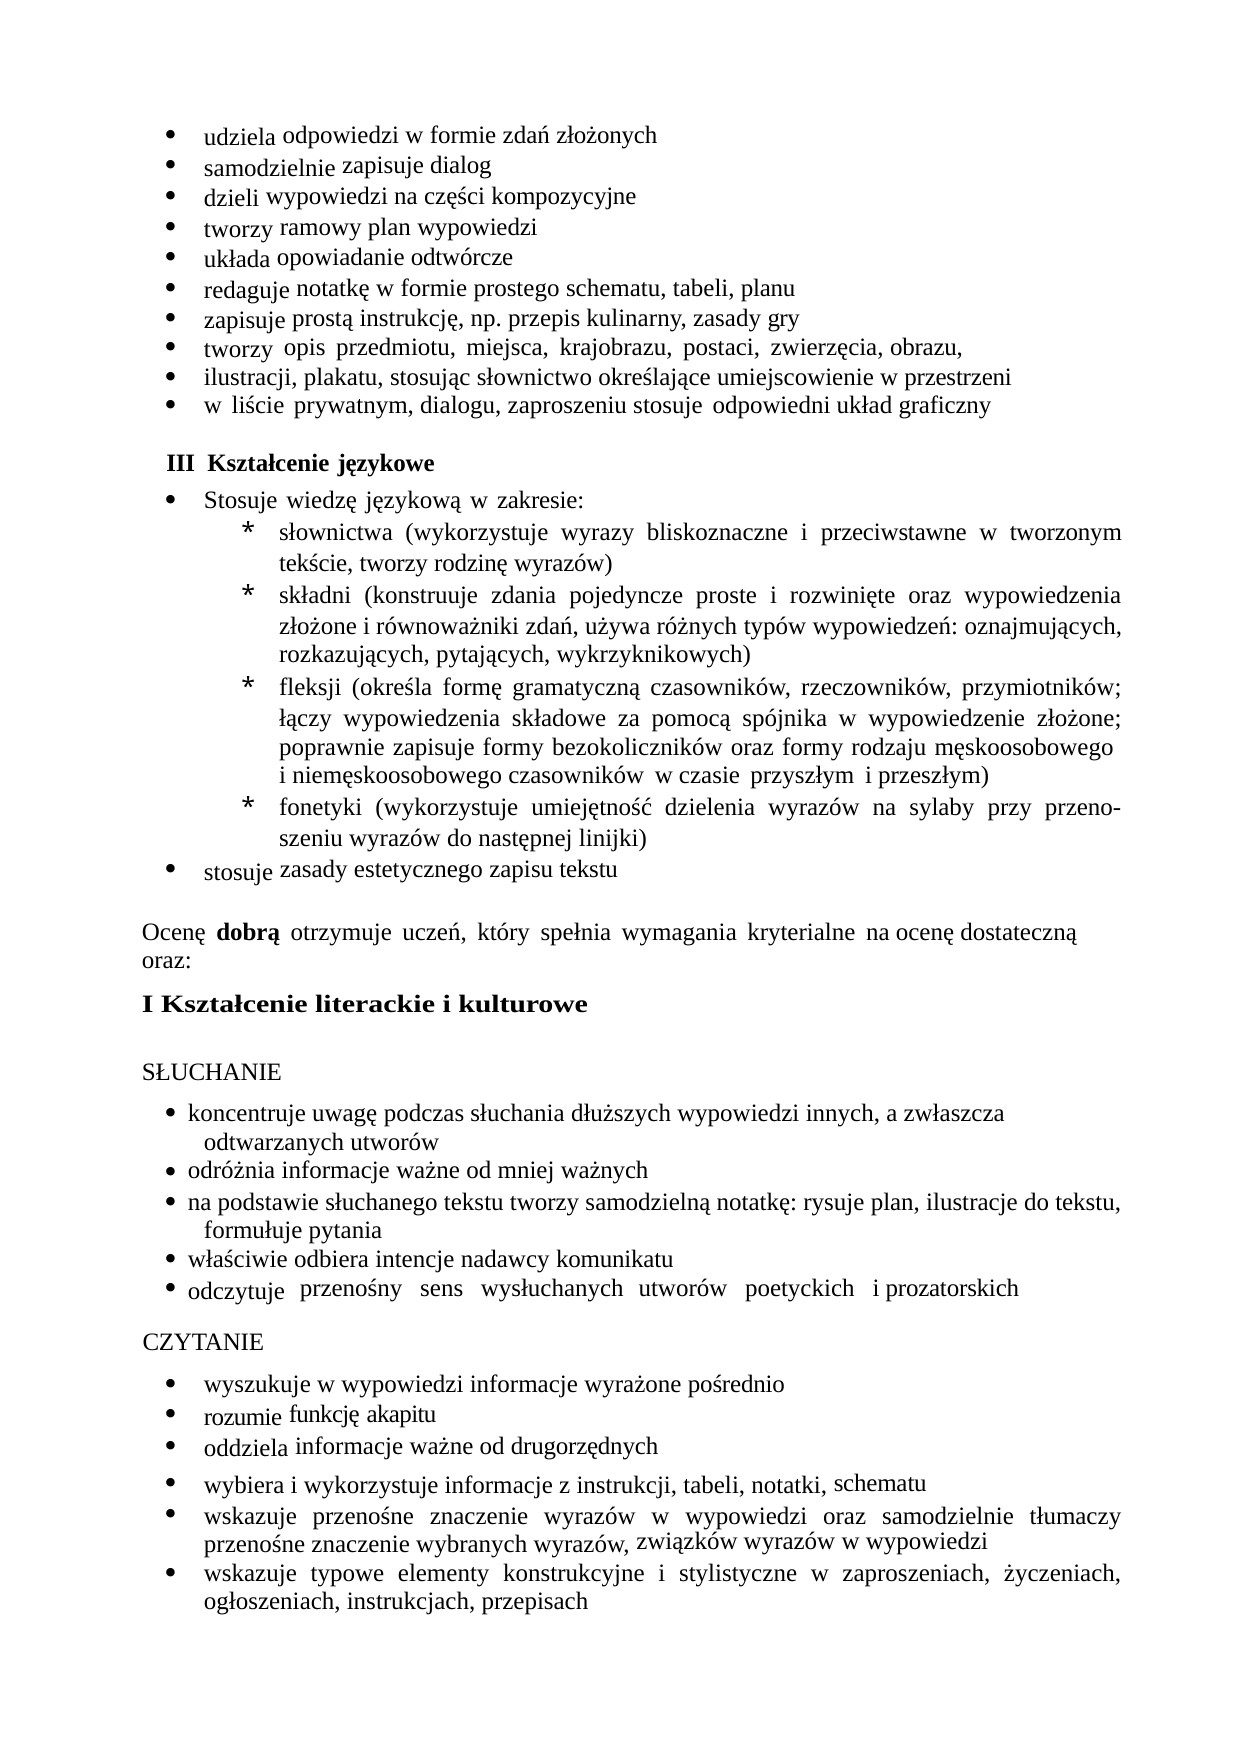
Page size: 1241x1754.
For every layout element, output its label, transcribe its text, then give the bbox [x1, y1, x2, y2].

list wybiera i wykorzystuje informacje z instrukcji, tabeli, notatki, schematu [166, 1469, 1122, 1497]
list na podstawie słuchanego tekstu tworzy samodzielną notatkę: rysuje plan, ilustracje do tekstu, formułuje pytania [166, 1187, 1122, 1244]
list III Kształcenie językowe [166, 448, 1122, 477]
list udziela odpowiedzi w formie zdań złożonych [166, 118, 1122, 149]
list układa opowiadanie odtwórcze [166, 241, 1122, 272]
list ilustracji, plakatu, stosując słownictwo określające umiejscowienie w przestrzeni [166, 362, 1122, 391]
text Ocenę dobrą otrzymuje uczeń, który spełnia wymagania kryterialne na ocenę dostateczną oraz: [142, 917, 1122, 974]
list redaguje notatkę w formie prostego schematu, tabeli, planu [166, 272, 1122, 302]
list stosuje zasady estetycznego zapisu tekstu [166, 852, 1122, 884]
list rozumie funkcję akapitu [166, 1398, 1122, 1429]
list odróżnia informacje ważne od mniej ważnych [166, 1156, 1122, 1187]
list dzieli wypowiedzi na części kompozycyjne [166, 180, 1122, 211]
list składni (konstruuje zdania pojedyncze proste i rozwinięte oraz wypowiedzenia złożone i równoważniki zdań, używa różnych typów wypowiedzeń: oznajmujących, rozkazujących, pytających, wykrzyknikowych) [241, 577, 1122, 668]
list w liście prywatnym, dialogu, zaproszeniu stosuje odpowiedni układ graficzny [166, 391, 1122, 419]
list wskazuje typowe elementy konstrukcyjne i stylistyczne w zaproszeniach, życzeniach, ogłoszeniach, instrukcjach, przepisach [166, 1558, 1122, 1615]
list koncentruje uwagę podczas słuchania dłuższych wypowiedzi innych, a zwłaszcza odtwarzanych utworów [166, 1098, 1122, 1156]
list samodzielnie zapisuje dialog [166, 149, 1122, 180]
text I Kształcenie literackie i kulturowe [142, 989, 1122, 1017]
list wskazuje przenośne znaczenie wyrazów w wypowiedzi oraz samodzielnie tłumaczy przenośne znaczenie wybranych wyrazów, związków wyrazów w wypowiedzi [166, 1498, 1122, 1557]
subtitle SŁUCHANIE [142, 1057, 1122, 1086]
list Stosuje wiedzę językową w zakresie: [166, 485, 1122, 514]
subtitle CZYTANIE [118, 1327, 1122, 1356]
list oddziela informacje ważne od drugorzędnych [166, 1429, 1122, 1461]
list fleksji (określa formę gramatyczną czasowników, rzeczowników, przymiotników; łączy wypowiedzenia składowe za pomocą spójnika w wypowiedzenie złożone; poprawnie zapisuje formy bezokoliczników oraz formy rodzaju męskoosobowego i niemęskoosobowego czasowników w czasie przyszłym i przeszłym) [241, 669, 1122, 789]
list fonetyki (wykorzystuje umiejętność dzielenia wyrazów na sylaby przy przeno- szeniu wyrazów do następnej linijki) [241, 789, 1122, 852]
list właściwie odbiera intencje nadawcy komunikatu [166, 1244, 1122, 1273]
list tworzy ramowy plan wypowiedzi [166, 211, 1122, 241]
list wyszukuje w wypowiedzi informacje wyrażone pośrednio [166, 1369, 1122, 1398]
list słownictwa (wykorzystuje wyrazy bliskoznaczne i przeciwstawne w tworzonym tekście, tworzy rodzinę wyrazów) [241, 514, 1122, 577]
list zapisuje prostą instrukcję, np. przepis kulinarny, zasady gry [166, 302, 1122, 333]
list tworzy opis przedmiotu, miejsca, krajobrazu, postaci, zwierzęcia, obrazu, [166, 333, 1122, 361]
list odczytuje przenośny sens wysłuchanych utworów poetyckich i prozatorskich [166, 1274, 1122, 1302]
